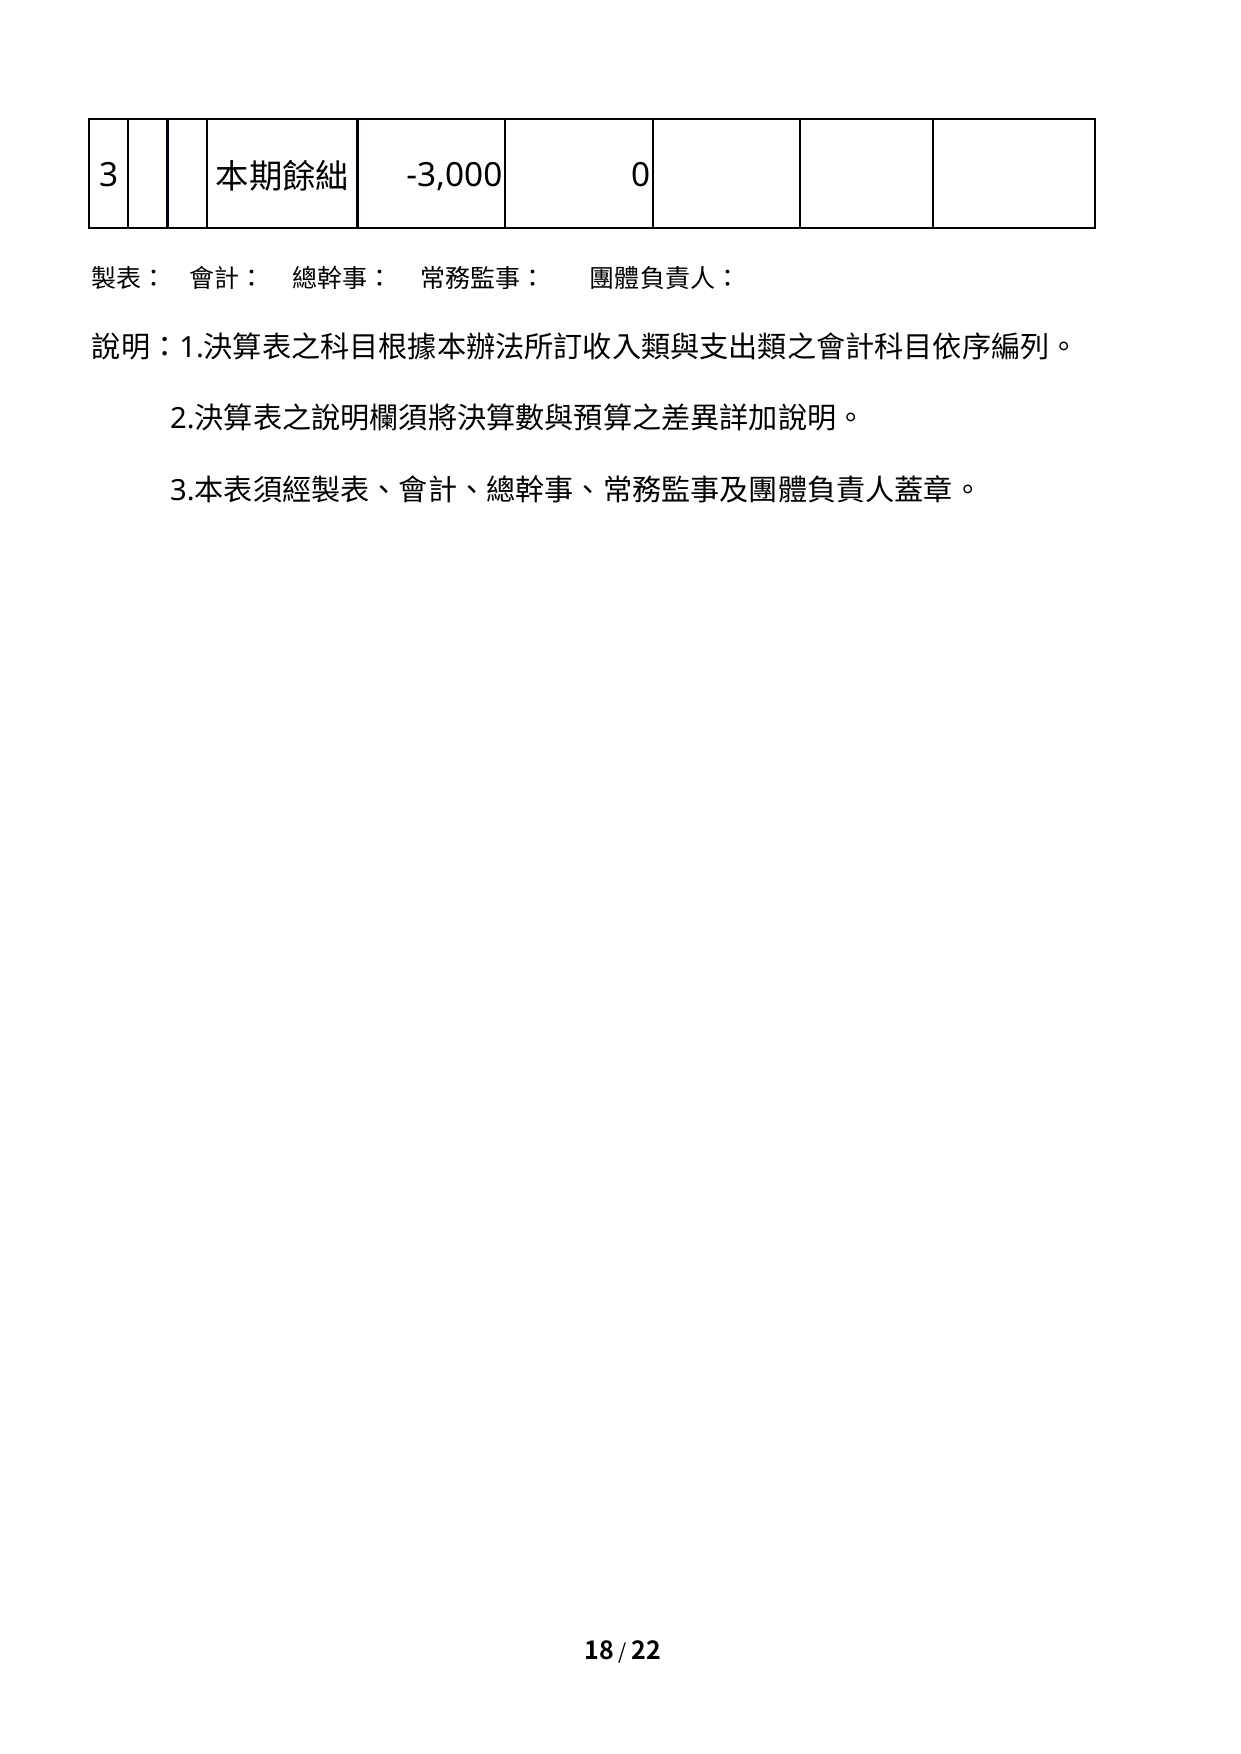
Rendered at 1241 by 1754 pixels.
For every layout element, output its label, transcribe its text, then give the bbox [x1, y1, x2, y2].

table_cell [129, 120, 166, 227]
table_cell [169, 120, 206, 227]
table_cell [654, 120, 799, 227]
table_cell 0 [506, 120, 652, 227]
table_cell [934, 120, 1094, 227]
table_cell 製表： 會計： 總幹事： 常務監事： 團體負責人： 說明：1.決算表之科目根據本辦法所訂收入類與支出類之會計科目依序編列。 2.決算表之說明欄須將決算數與預算之差異詳加說明。 3.本表須經製表、會計、總幹事、常務監事及團體負責人蓋章。 [89, 229, 1094, 538]
table_cell -3,000 [359, 120, 504, 227]
table_cell 3 [90, 120, 127, 227]
table_cell [801, 120, 932, 227]
table_cell 本期餘絀 [208, 120, 356, 227]
